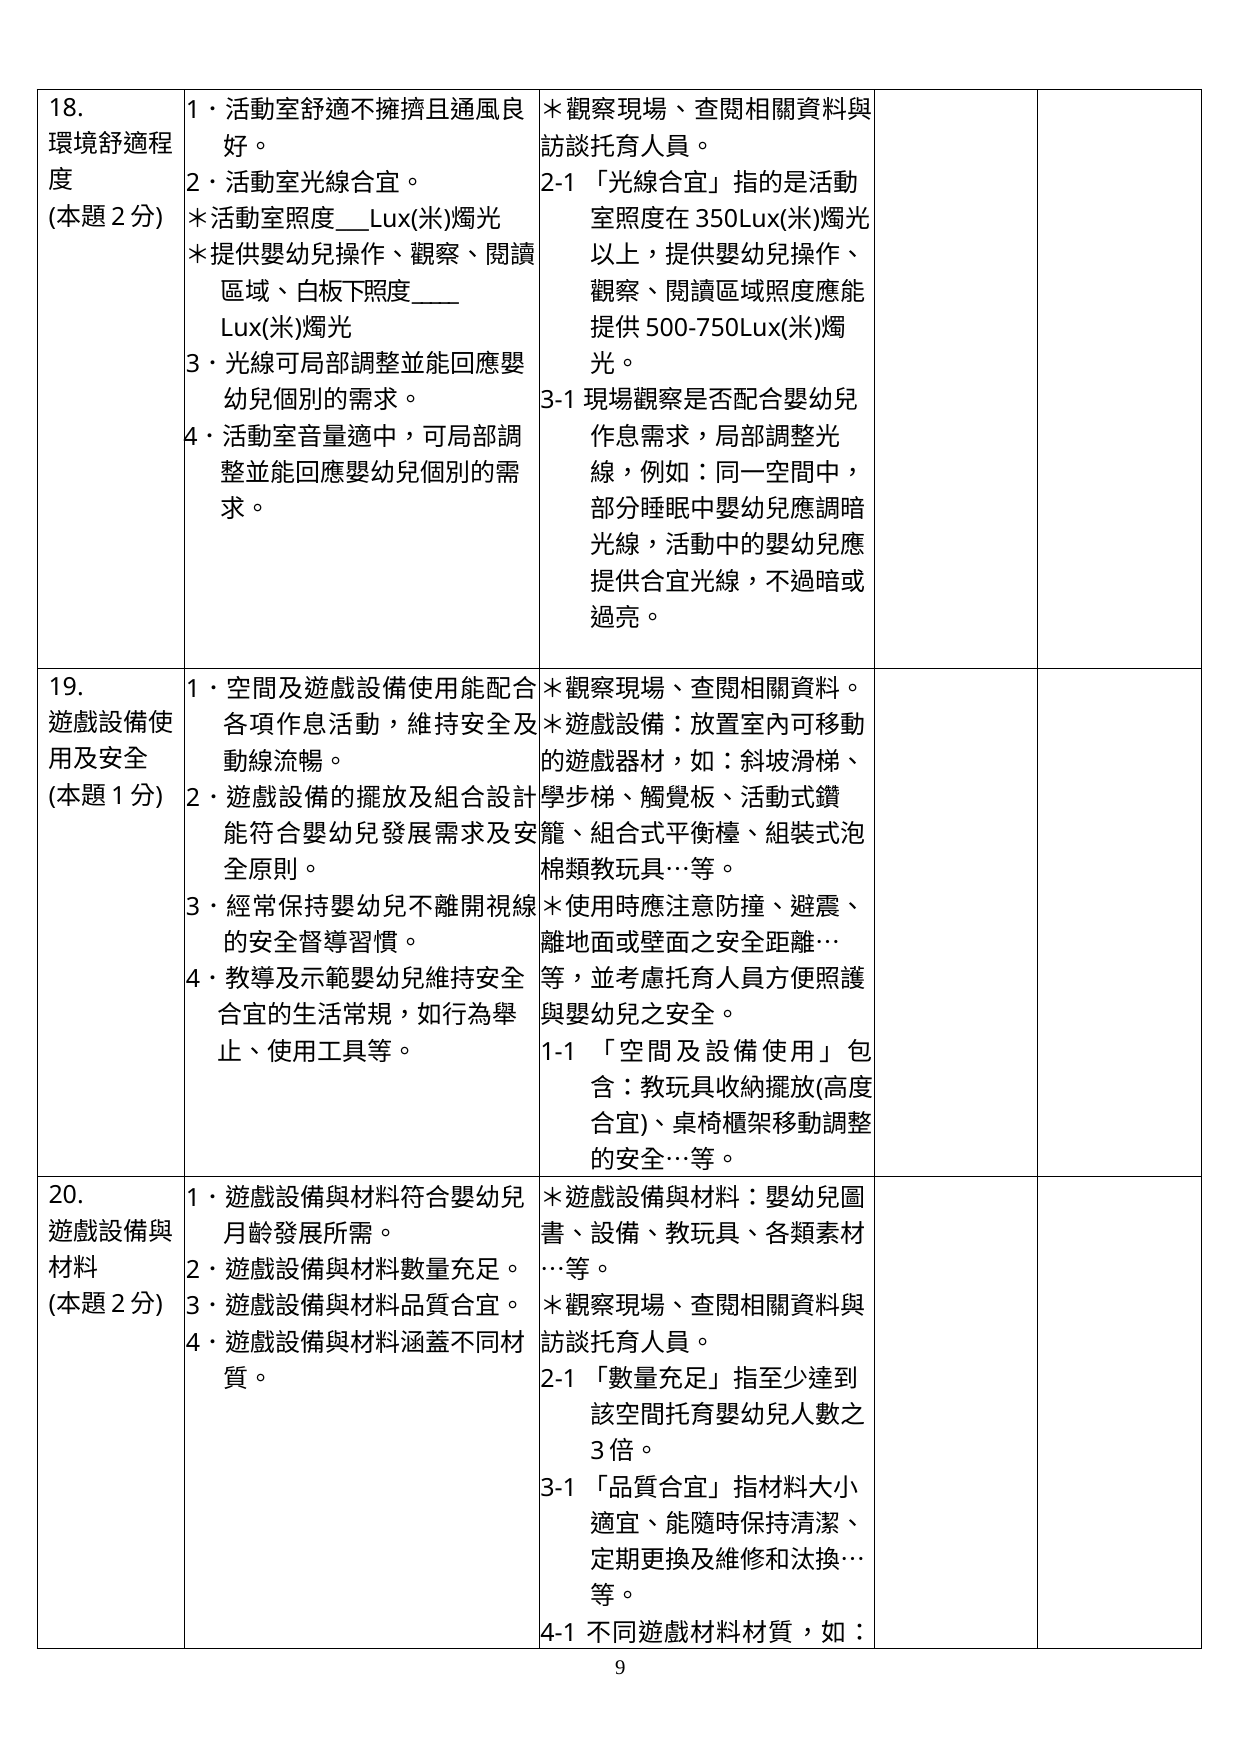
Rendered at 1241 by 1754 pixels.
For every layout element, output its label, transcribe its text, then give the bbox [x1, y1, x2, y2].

table_cell 1．空間及遊戲設備使用能配合各項作息活動，維持安全及動線流暢。 2．遊戲設備的擺放及組合設計能符合嬰幼兒發展需求及安全原則。 3．經常保持嬰幼兒不離開視線的安全督導習慣。 4．教導及示範嬰幼兒維持安全合宜的生活常規，如行為舉止、使用工具等。 [185, 669, 539, 1176]
table_cell ＊遊戲設備與材料：嬰幼兒圖書、設備、教玩具、各類素材…等。 ＊觀察現場、查閱相關資料與訪談托育人員。 2-1 「數量充足」指至少達到該空間托育嬰幼兒人數之3倍。 3-1 「品質合宜」指材料大小適宜、能隨時保持清潔、定期更換及維修和汰換…等。 4-1 不同遊戲材料材質，如： [540, 1177, 874, 1648]
table_cell ＊觀察現場、查閱相關資料與訪談托育人員。 2-1 「光線合宜」指的是活動室照度在350Lux(米)燭光以上，提供嬰幼兒操作、觀察、閱讀區域照度應能提供500-750Lux(米)燭光。 3-1 現場觀察是否配合嬰幼兒作息需求，局部調整光線，例如：同一空間中，部分睡眠中嬰幼兒應調暗光線，活動中的嬰幼兒應提供合宜光線，不過暗或過亮。 [540, 90, 874, 667]
table_cell [1038, 1177, 1201, 1648]
table_cell [875, 1177, 1037, 1648]
table_cell 18. 環境舒適程度 (本題2分) [38, 90, 184, 667]
table_cell ＊觀察現場、查閱相關資料。 ＊遊戲設備：放置室內可移動的遊戲器材，如：斜坡滑梯、學步梯、觸覺板、活動式鑽籠、組合式平衡檯、組裝式泡棉類教玩具…等。 ＊使用時應注意防撞、避震、離地面或壁面之安全距離…等，並考慮托育人員方便照護與嬰幼兒之安全。 1-1 「空間及設備使用」包含：教玩具收納擺放(高度合宜)、桌椅櫃架移動調整的安全…等。 [540, 669, 874, 1176]
table_cell [1038, 669, 1201, 1176]
table_cell 1．遊戲設備與材料符合嬰幼兒月齡發展所需。 2．遊戲設備與材料數量充足。 3．遊戲設備與材料品質合宜。 4．遊戲設備與材料涵蓋不同材質。 [185, 1177, 539, 1648]
table_cell 1．活動室舒適不擁擠且通風良好。 2．活動室光線合宜。 ＊活動室照度___Lux(米)燭光 ＊提供嬰幼兒操作、觀察、閱讀區域、白板下照度_____ Lux(米)燭光 3．光線可局部調整並能回應嬰幼兒個別的需求。 4．活動室音量適中，可局部調整並能回應嬰幼兒個別的需求。 [185, 90, 539, 667]
table_cell 20. 遊戲設備與材料 (本題2分) [38, 1177, 184, 1648]
table_cell 19. 遊戲設備使用及安全 (本題1分) [38, 669, 184, 1176]
table_cell [1038, 90, 1201, 667]
table_cell [875, 90, 1037, 667]
table_cell [875, 669, 1037, 1176]
